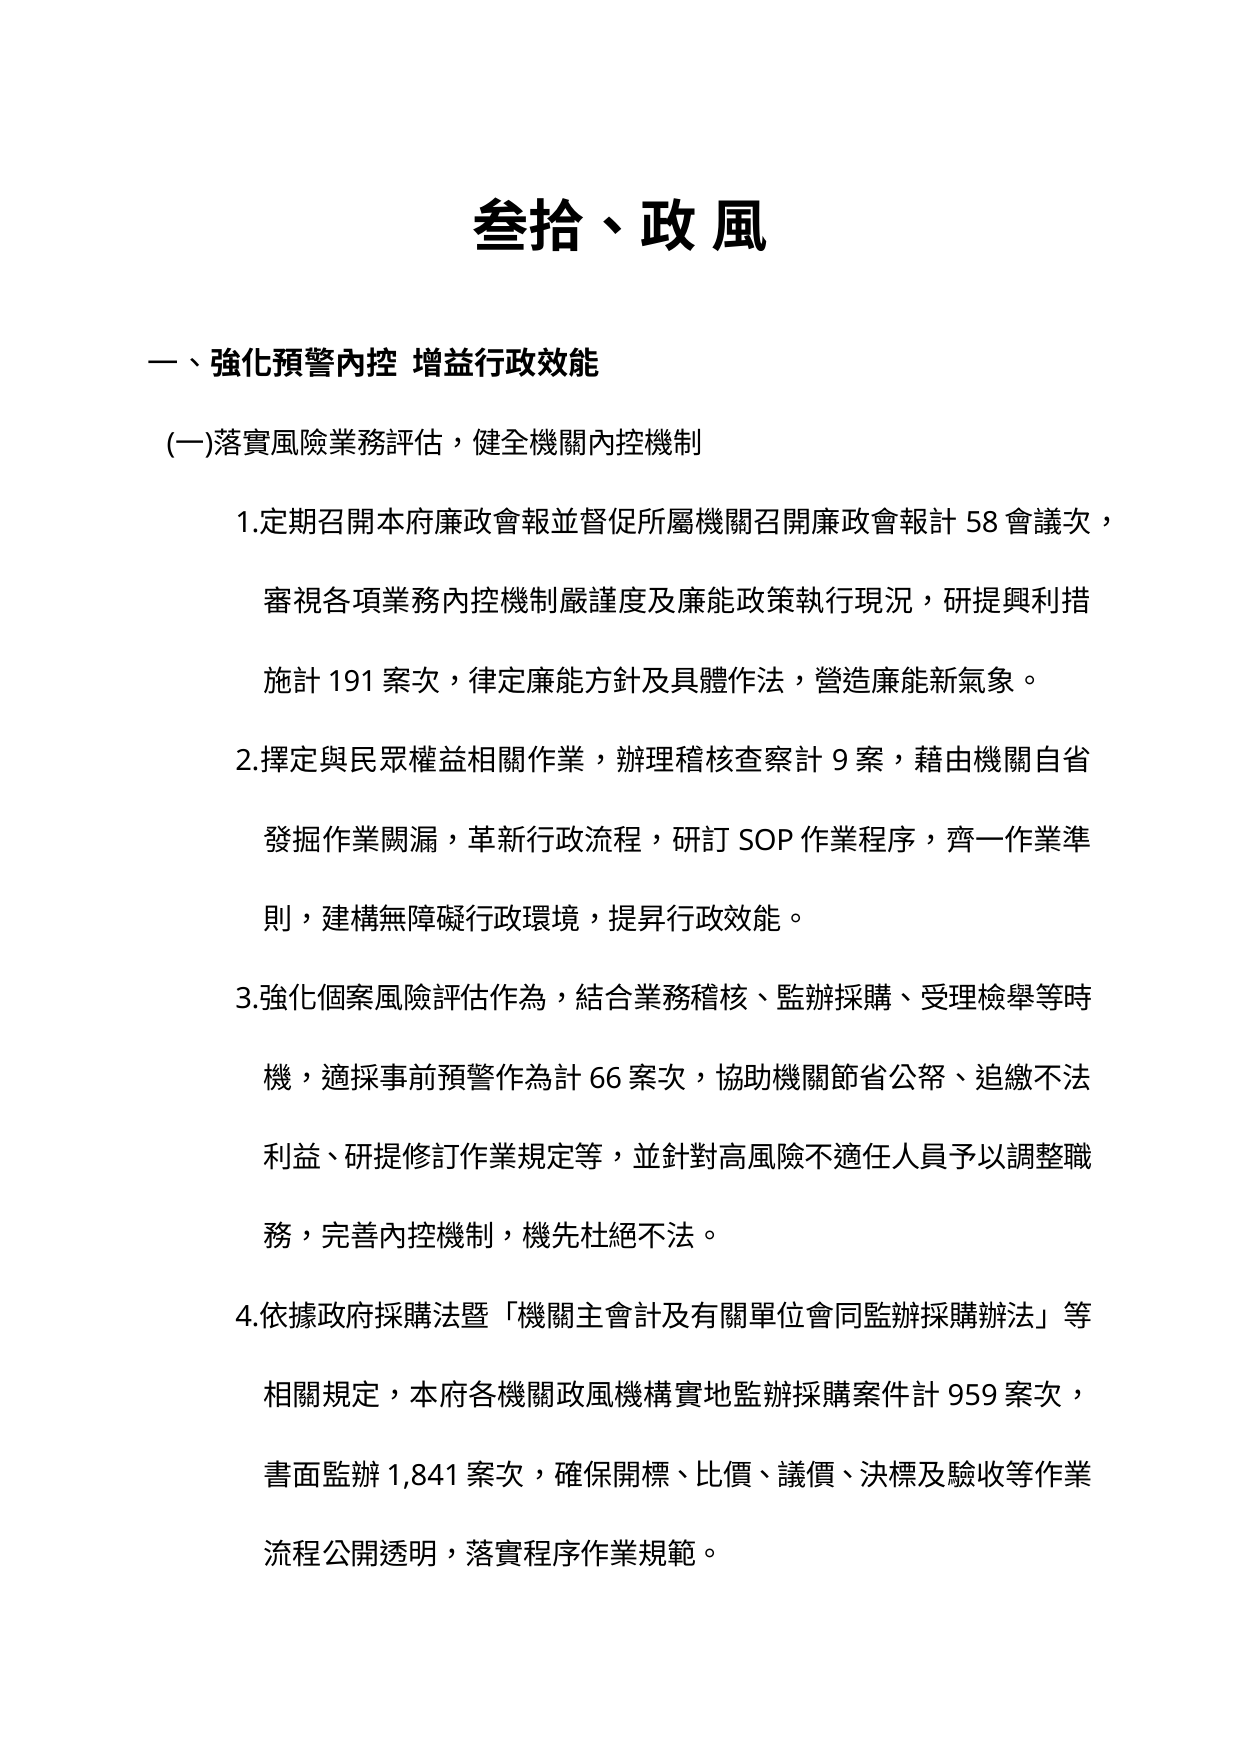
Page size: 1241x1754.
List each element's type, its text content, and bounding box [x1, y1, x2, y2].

text 一、強化預警內控 增益行政效能 [148, 321, 1092, 401]
text 叁拾、政 風 [148, 163, 1092, 282]
text (一)落實風險業務評估，健全機關內控機制 [148, 401, 1092, 480]
text 1.定期召開本府廉政會報並督促所屬機關召開廉政會報計58會議次，審視各項業務內控機制嚴謹度及廉能政策執行現況，研提興利措施計191案次，律定廉能方針及具體作法，營造廉能新氣象。 [235, 480, 1092, 718]
text 3.強化個案風險評估作為，結合業務稽核、監辦採購、受理檢舉等時機，適採事前預警作為計66案次，協助機關節省公帑、追繳不法利益、研提修訂作業規定等，並針對高風險不適任人員予以調整職務，完善內控機制，機先杜絕不法。 [235, 956, 1092, 1274]
text 4.依據政府採購法暨「機關主會計及有關單位會同監辦採購辦法」等相關規定，本府各機關政風機構實地監辦採購案件計959案次，書面監辦1,841案次，確保開標、比價、議價、決標及驗收等作業流程公開透明，落實程序作業規範。 [235, 1274, 1092, 1591]
text 2.擇定與民眾權益相關作業，辦理稽核查察計9案，藉由機關自省發掘作業闕漏，革新行政流程，研訂SOP作業程序，齊一作業準則，建構無障礙行政環境，提昇行政效能。 [235, 718, 1092, 956]
